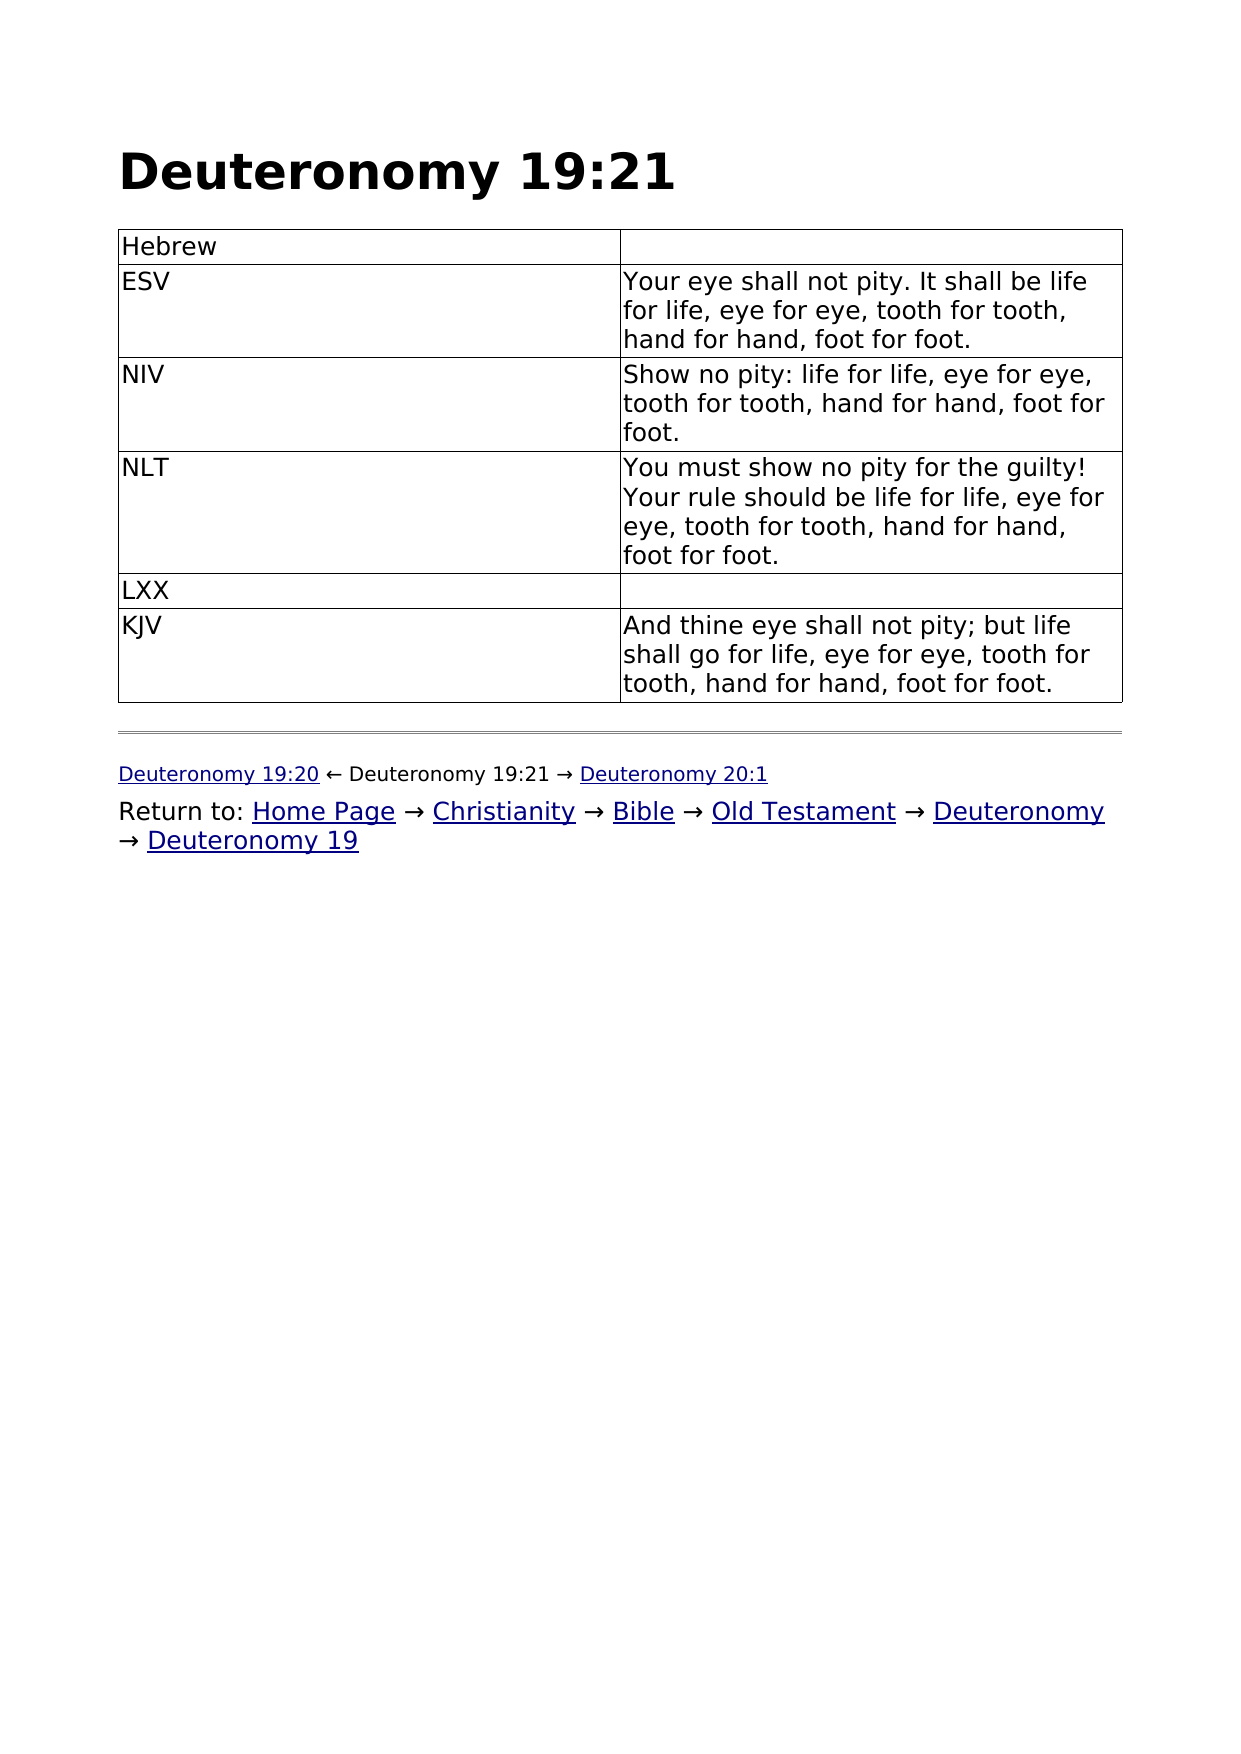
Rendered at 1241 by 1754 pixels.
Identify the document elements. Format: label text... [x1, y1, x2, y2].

table_cell ESV [119, 265, 620, 357]
table_cell KJV [119, 609, 620, 702]
table_cell Show no pity: life for life, eye for eye, tooth for tooth, hand for hand, foot for foot. [621, 358, 1122, 451]
table_cell You must show no pity for the guilty! Your rule should be life for life, eye for eye, tooth for tooth, hand for hand, foot for foot. [621, 452, 1122, 573]
table_cell LXX [119, 574, 620, 608]
table_cell NLT [119, 452, 620, 573]
table_cell [621, 574, 1122, 608]
subtitle Deuteronomy 19:21 [118, 143, 1122, 201]
table_cell Your eye shall not pity. It shall be life for life, eye for eye, tooth for tooth, hand for hand, foot for foot. [621, 265, 1122, 357]
text Return to: Home Page → Christianity → Bible → Old Testament → Deuteronomy → Deuteronomy 19 [118, 797, 1122, 855]
table_cell NIV [119, 358, 620, 451]
text Deuteronomy 19:20 ← Deuteronomy 19:21 → Deuteronomy 20:1 [118, 763, 1122, 797]
table_header Hebrew [119, 230, 620, 264]
table_header [621, 230, 1122, 264]
table_cell And thine eye shall not pity; but life shall go for life, eye for eye, tooth for tooth, hand for hand, foot for foot. [621, 609, 1122, 702]
